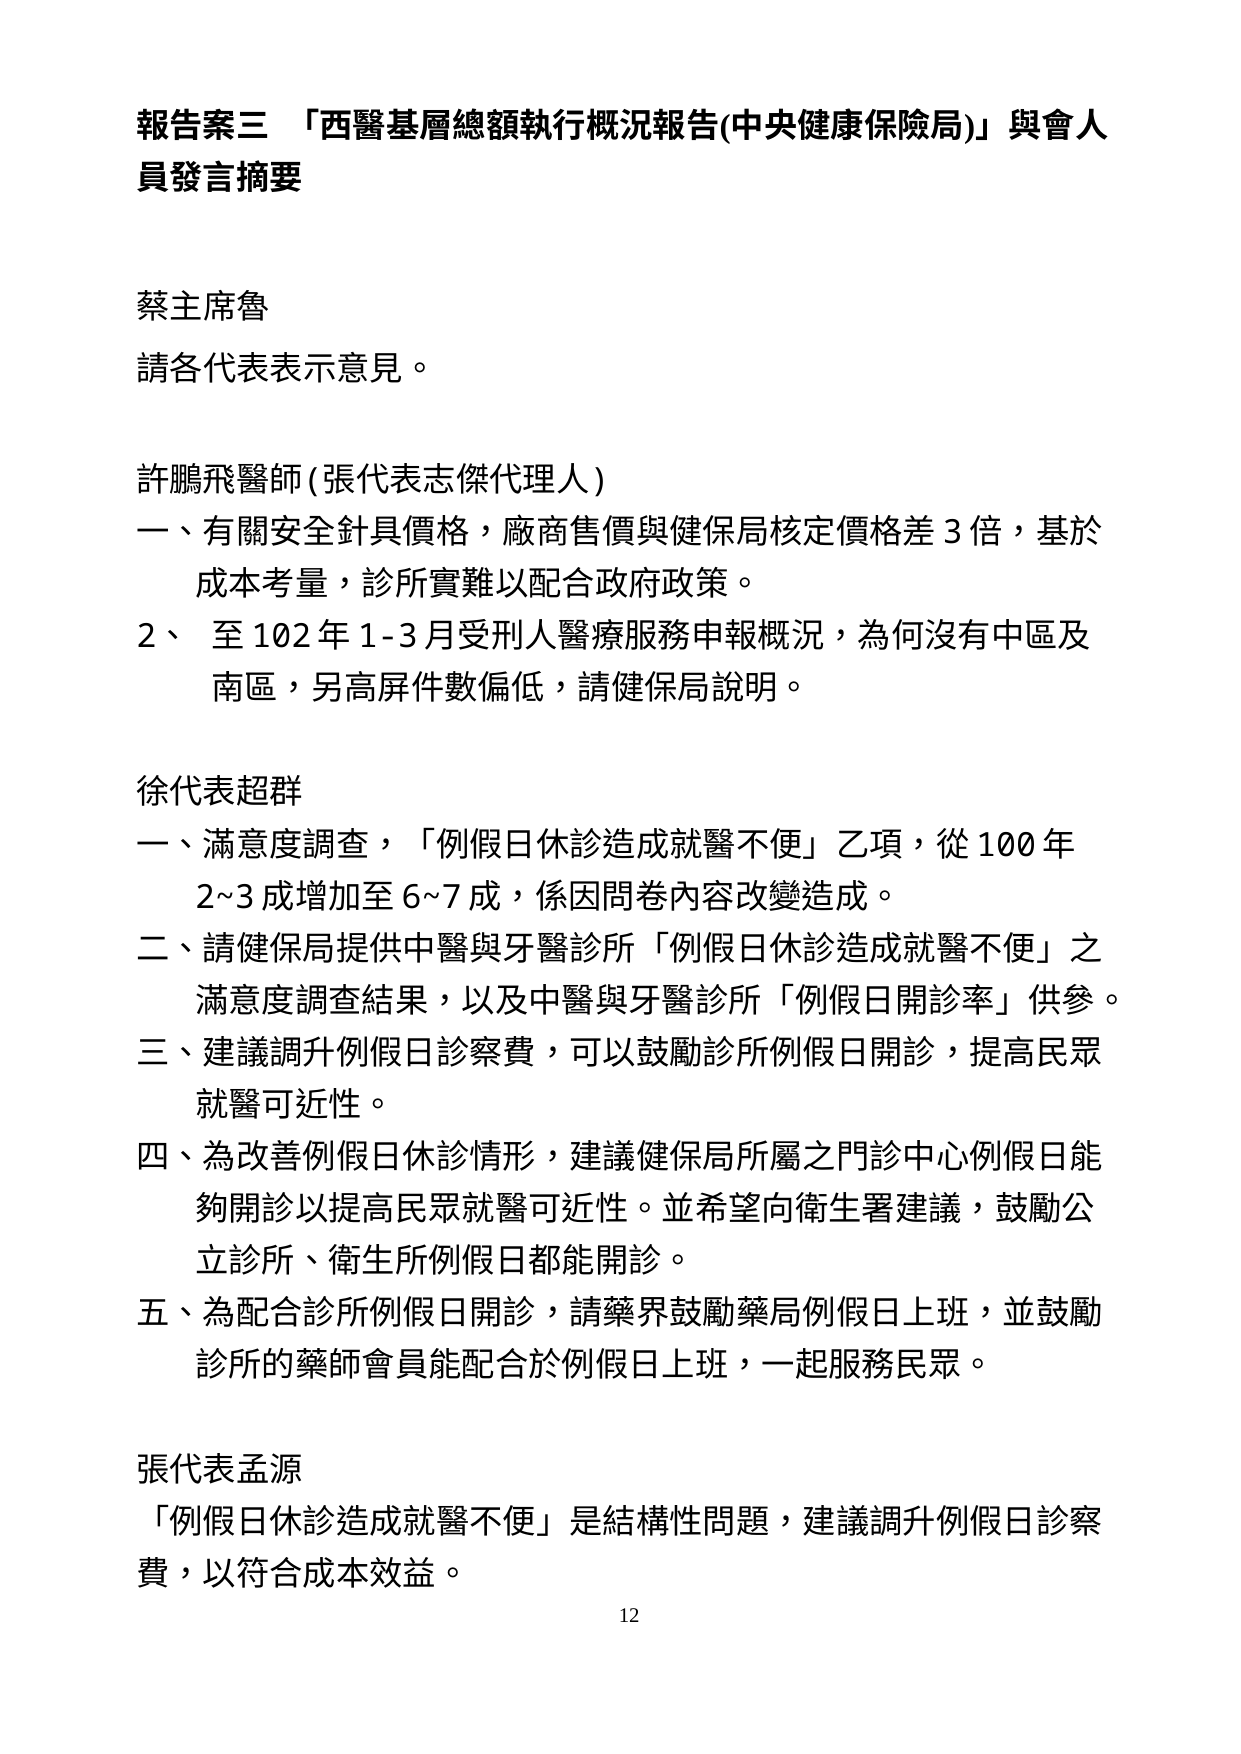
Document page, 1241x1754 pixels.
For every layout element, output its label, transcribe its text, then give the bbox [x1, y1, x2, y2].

text 蔡主席魯 [136, 262, 1122, 325]
text 徐代表超群 [136, 762, 1122, 814]
text 報告案三 「西醫基層總額執行概況報告(中央健康保險局)」與會人員發言摘要 [136, 96, 1122, 200]
text 三、建議調升例假日診察費，可以鼓勵診所例假日開診，提高民眾就醫可近性。 [136, 1023, 1122, 1127]
text 二、請健保局提供中醫與牙醫診所「例假日休診造成就醫不便」之滿意度調查結果，以及中醫與牙醫診所「例假日開診率」供參。 [136, 918, 1122, 1023]
text 五、為配合診所例假日開診，請藥界鼓勵藥局例假日上班，並鼓勵診所的藥師會員能配合於例假日上班，一起服務民眾。 [136, 1283, 1122, 1387]
text 張代表孟源 [136, 1439, 1122, 1491]
text 一、滿意度調查，「例假日休診造成就醫不便」乙項，從100年2~3成增加至6~7成，係因問卷內容改變造成。 [136, 814, 1122, 918]
text 一、有關安全針具價格，廠商售價與健保局核定價格差3倍，基於成本考量，診所實難以配合政府政策。 [136, 502, 1122, 606]
text 四、為改善例假日休診情形，建議健保局所屬之門診中心例假日能夠開診以提高民眾就醫可近性。並希望向衛生署建議，鼓勵公立診所、衛生所例假日都能開診。 [136, 1127, 1122, 1283]
list 至102年1-3月受刑人醫療服務申報概況，為何沒有中區及南區，另高屏件數偏低，請健保局說明。 [136, 606, 1122, 710]
text 「例假日休診造成就醫不便」是結構性問題，建議調升例假日診察費，以符合成本效益。 [136, 1491, 1122, 1596]
text 請各代表表示意見。 [136, 325, 1122, 387]
text 許鵬飛醫師(張代表志傑代理人) [136, 450, 1122, 502]
